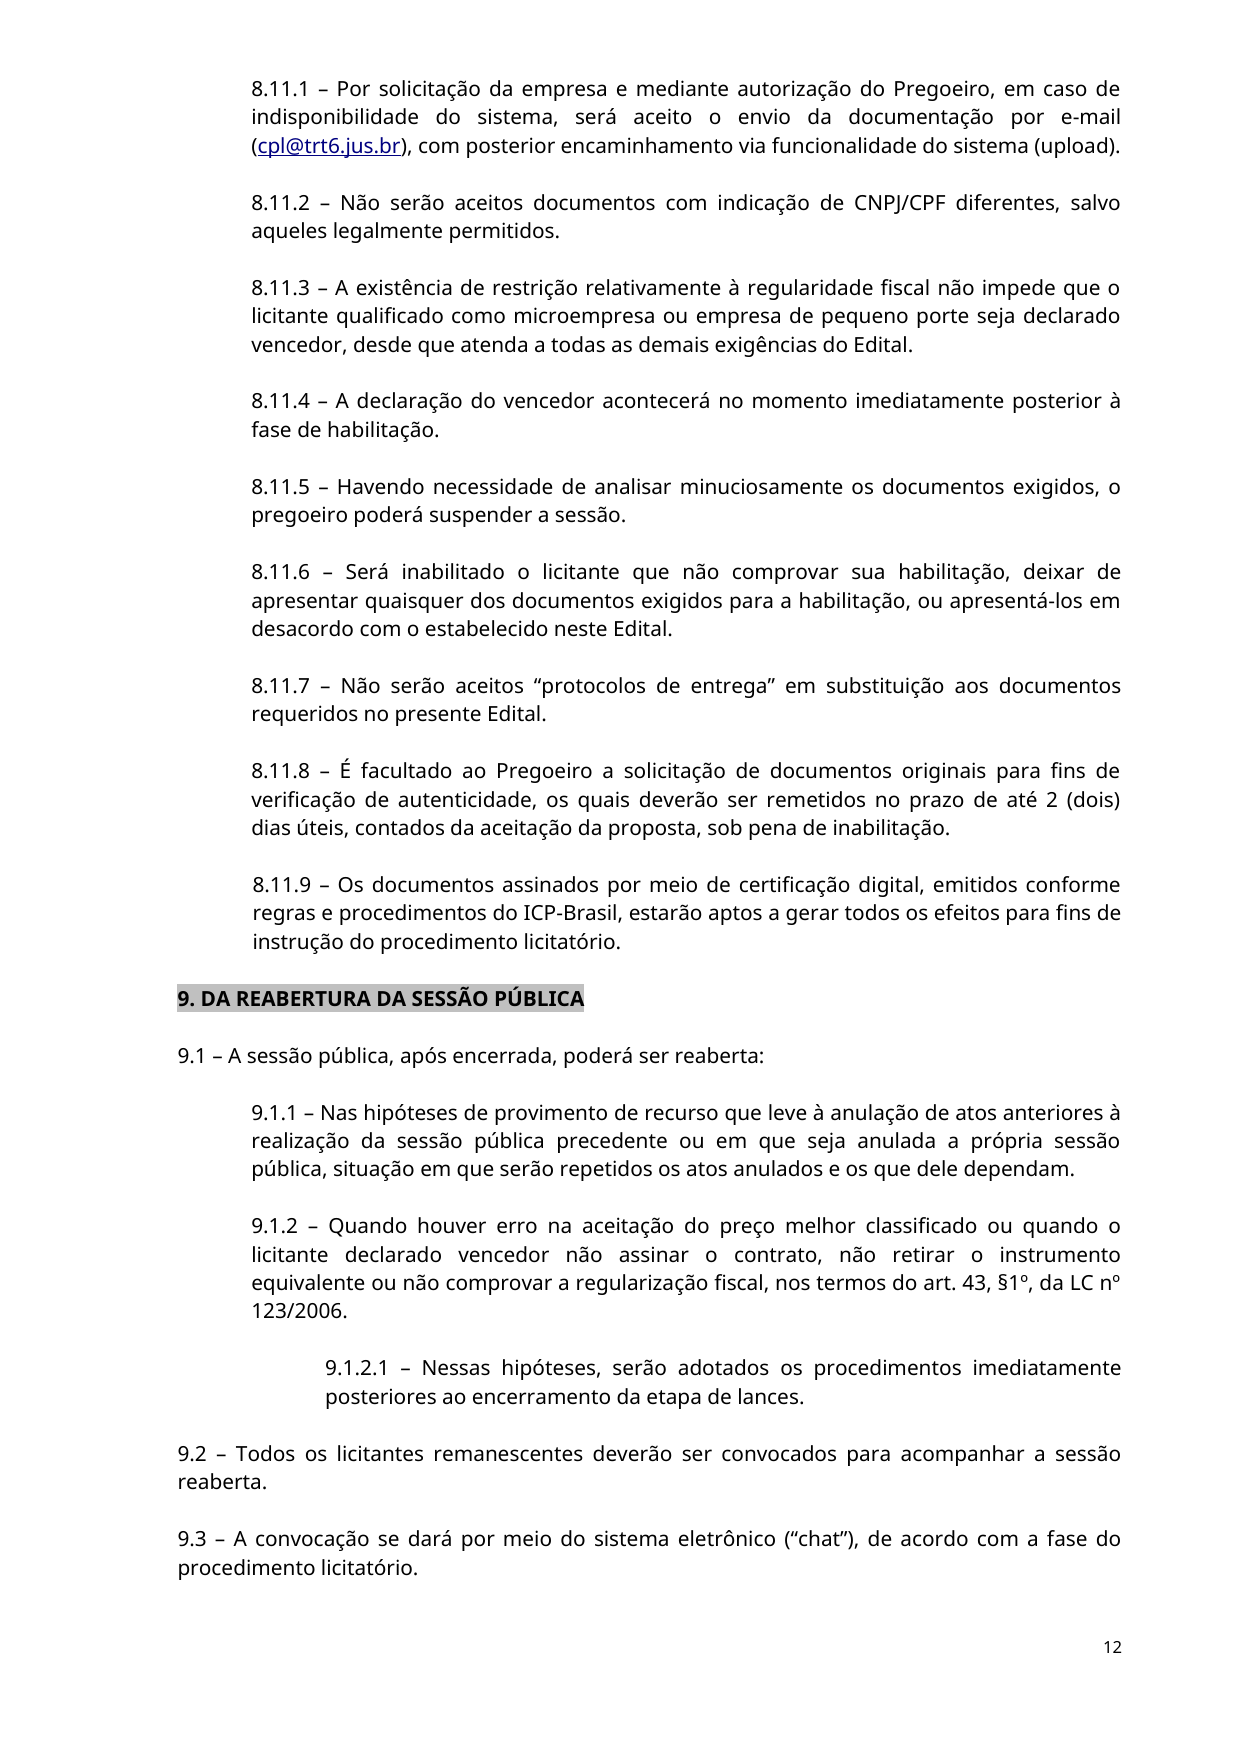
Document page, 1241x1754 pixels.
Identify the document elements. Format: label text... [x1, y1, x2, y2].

list 8.11.3 – A existência de restrição relativamente à regularidade fiscal não impede que o licitante qualificado como microempresa ou empresa de pequeno porte seja declarado vencedor, desde que atenda a todas as demais exigências do Edital. [251, 273, 1122, 358]
text 9.2 – Todos os licitantes remanescentes deverão ser convocados para acompanhar a sessão reaberta. [177, 1439, 1122, 1496]
text 9.3 – A convocação se dará por meio do sistema eletrônico (“chat”), de acordo com a fase do procedimento licitatório. [177, 1524, 1122, 1581]
text 9.1.1 – Nas hipóteses de provimento de recurso que leve à anulação de atos anteriores à realização da sessão pública precedente ou em que seja anulada a própria sessão pública, situação em que serão repetidos os atos anulados e os que dele dependam. [251, 1098, 1122, 1183]
list 8.11.2 – Não serão aceitos documentos com indicação de CNPJ/CPF diferentes, salvo aqueles legalmente permitidos. [251, 188, 1122, 244]
text 8.11.5 – Havendo necessidade de analisar minuciosamente os documentos exigidos, o pregoeiro poderá suspender a sessão. [251, 472, 1122, 529]
text 9.1.2.1 – Nessas hipóteses, serão adotados os procedimentos imediatamente posteriores ao encerramento da etapa de lances. [325, 1353, 1122, 1410]
text 9.1 – A sessão pública, após encerrada, poderá ser reaberta: [177, 1041, 1122, 1069]
text 9.1.2 – Quando houver erro na aceitação do preço melhor classificado ou quando o licitante declarado vencedor não assinar o contrato, não retirar o instrumento equivalente ou não comprovar a regularização fiscal, nos termos do art. 43, §1º, da LC nº 123/2006. [251, 1211, 1122, 1325]
text 8.11.8 – É facultado ao Pregoeiro a solicitação de documentos originais para fins de verificação de autenticidade, os quais deverão ser remetidos no prazo de até 2 (dois) dias úteis, contados da aceitação da proposta, sob pena de inabilitação. [251, 756, 1122, 842]
text 8.11.6 – Será inabilitado o licitante que não comprovar sua habilitação, deixar de apresentar quaisquer dos documentos exigidos para a habilitação, ou apresentá-los em desacordo com o estabelecido neste Edital. [251, 557, 1122, 643]
text 8.11.7 – Não serão aceitos “protocolos de entrega” em substituição aos documentos requeridos no presente Edital. [251, 671, 1122, 728]
text 8.11.1 – Por solicitação da empresa e mediante autorização do Pregoeiro, em caso de indisponibilidade do sistema, será aceito o envio da documentação por e-mail (cpl@trt6.jus.br), com posterior encaminhamento via funcionalidade do sistema (upload). [251, 74, 1122, 159]
subtitle 9. DA REABERTURA DA SESSÃO PÚBLICA [177, 984, 1122, 1012]
text 8.11.9 – Os documentos assinados por meio de certificação digital, emitidos conforme regras e procedimentos do ICP-Brasil, estarão aptos a gerar todos os efeitos para fins de instrução do procedimento licitatório. [252, 870, 1122, 955]
list 8.11.4 – A declaração do vencedor acontecerá no momento imediatamente posterior à fase de habilitação. [251, 387, 1122, 443]
